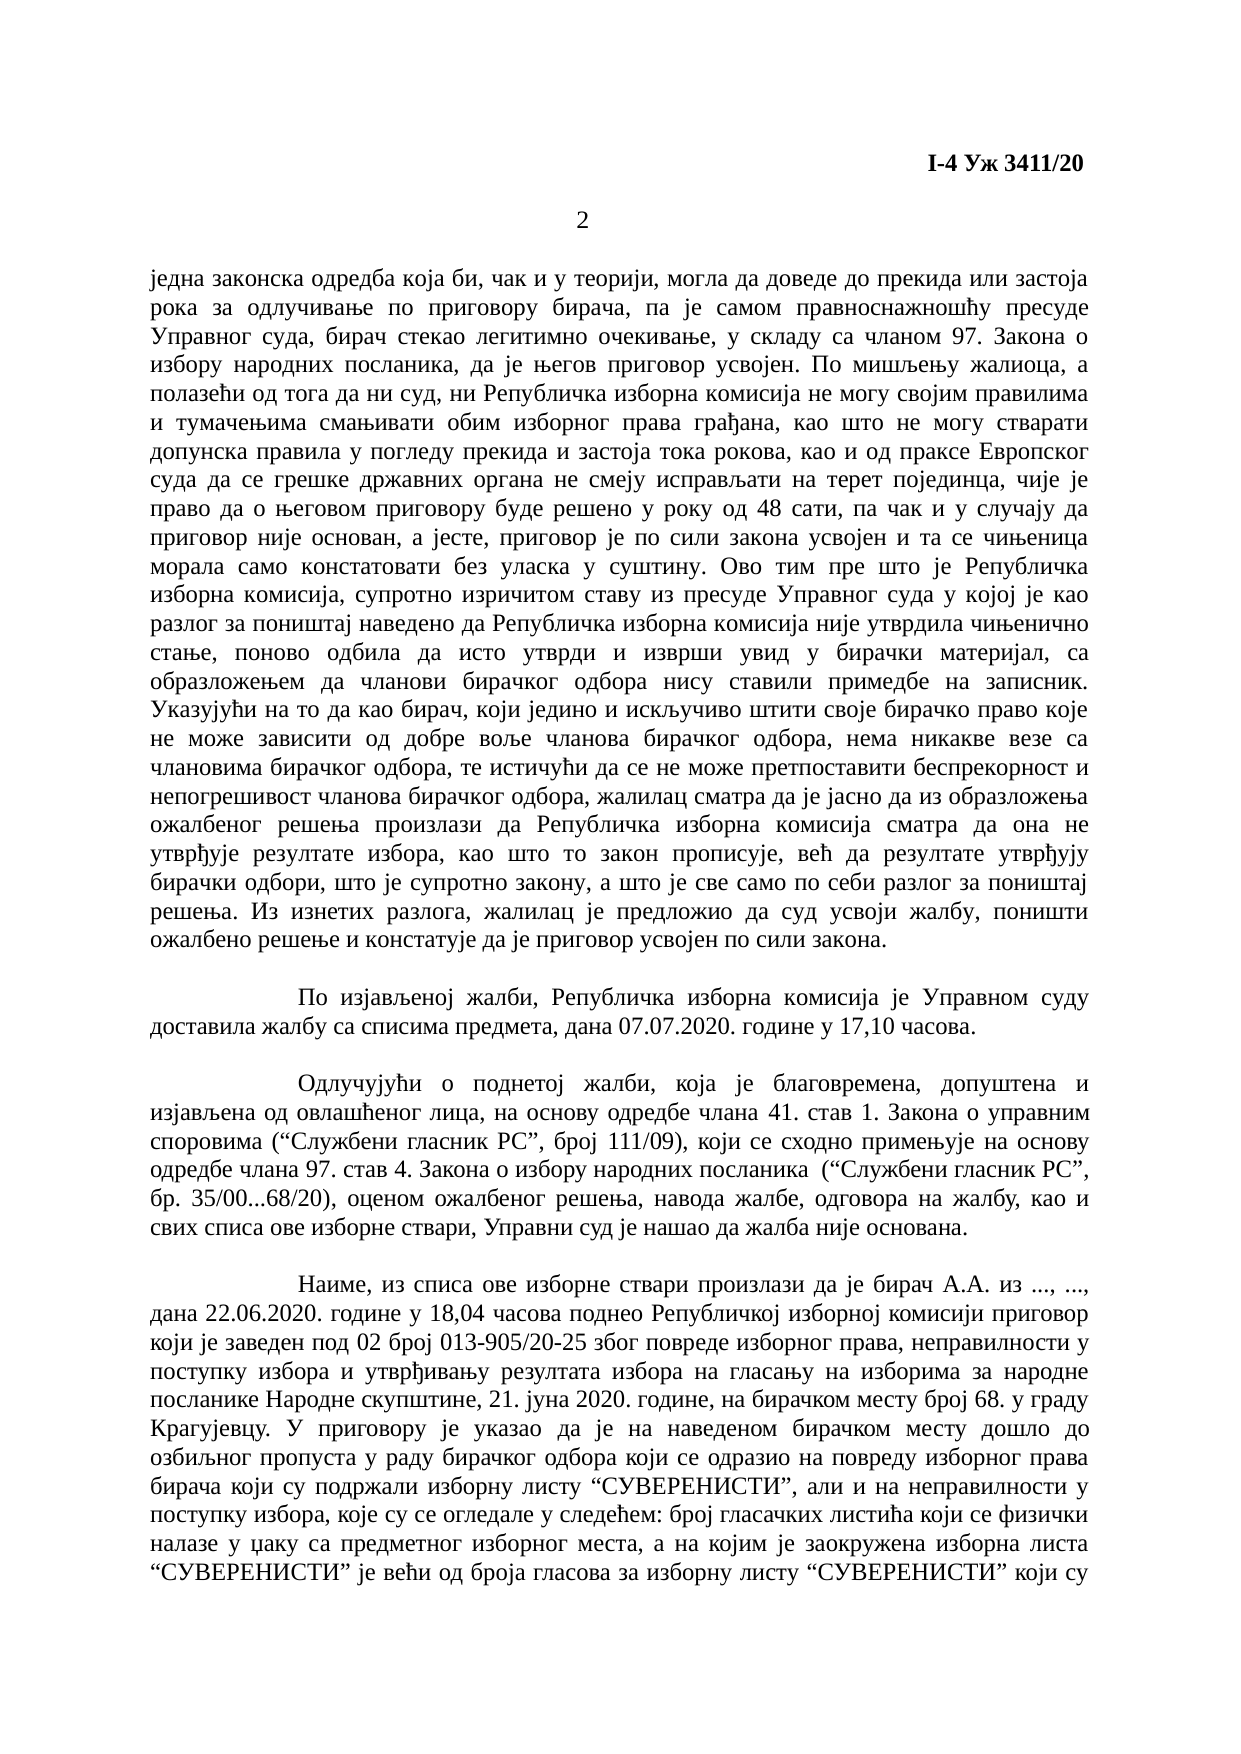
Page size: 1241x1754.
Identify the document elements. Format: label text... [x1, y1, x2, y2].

text По изјављеној жалби, Републичка изборна комисија је Управном суду доставила жалбу са списима предмета, дана 07.07.2020. године у 17,10 часова. [150, 982, 1090, 1039]
text Одлучујући о поднетој жалби, која је благовремена, допуштена и изјављена од овлашћеног лица, на основу одредбе члана 41. став 1. Закона о управним споровима (“Службени гласник РС”, број 111/09), који се сходно примењује на основу одредбе члана 97. став 4. Закона о избору народних посланика (“Службени гласник РС”, бр. 35/00...68/20), оценом ожалбеног решења, навода жалбе, одговора на жалбу, као и свих списа ове изборне ствари, Управни суд је нашао да жалба није основана. [150, 1068, 1090, 1241]
text једна законска одредба која би, чак и у теорији, могла да доведе до прекида или застоја рока за одлучивање по приговору бирача, па је самом правноснажношћу пресуде Управног суда, бирач стекао легитимно очекивање, у складу са чланом 97. Закона о избору народних посланика, да је његов приговор усвојен. По мишљењу жалиоца, а полазећи од тога да ни суд, ни Републичка изборна комисија не могу својим правилима и тумачењима смањивати обим изборног права грађана, као што не могу стварати допунска правила у погледу прекида и застоја тока рокова, као и од праксе Европског суда да се грешке државних органа не смеју исправљати на терет појединца, чије је право да о његовом приговору буде решено у року од 48 сати, па чак и у случају да приговор није основан, а јесте, приговор је по сили закона усвојен и та се чињеница морала само констатовати без уласка у суштину. Ово тим пре што је Републичка изборна комисија, супротно изричитом ставу из пресуде Управног суда у којој је као разлог за поништај наведено да Републичка изборна комисија није утврдила чињенично стање, поново одбила да исто утврди и изврши увид у бирачки материјал, са образложењем да чланови бирачког одбора нису ставили примедбе на записник. Указујући на то да као бирач, који једино и искључиво штити своје бирачко право које не може зависити од добре воље чланова бирачког одбора, нема никакве везе са члановима бирачког одбора, те истичући да се не може претпоставити беспрекорност и непогрешивост чланова бирачког одбора, жалилац сматра да је јасно да из образложења ожалбеног решења произлази да Републичка изборна комисија сматра да она не утврђује резултате избора, као што то закон прописује, већ да резултате утврђују бирачки одбори, што је супротно закону, а што је све само по себи разлог за поништај решења. Из изнетих разлога, жалилац је предложио да суд усвоји жалбу, поништи ожалбено решење и констатује да је приговор усвојен по сили закона. [150, 263, 1090, 953]
text Наиме, из списа ове изборне ствари произлази да је бирач A.A. из ..., ..., дана 22.06.2020. године у 18,04 часова поднео Републичкој изборној комисији приговор који је заведен под 02 број 013-905/20-25 због повреде изборног права, неправилности у поступку избора и утврђивању резултата избора на гласању на изборима за народне посланике Народне скупштине, 21. јуна 2020. године, на бирачком месту број 68. у граду Крагујевцу. У приговору је указао да је на наведеном бирачком месту дошло до озбиљног пропуста у раду бирачког одбора који се одразио на повреду изборног права бирача који су подржали изборну листу “СУВЕРЕНИСТИ”, али и на неправилности у поступку избора, које су се огледале у следећем: број гласачких листића који се физички налазе у џаку са предметног изборног места, а на којим је заокружена изборна листа “СУВЕРЕНИСТИ” је већи од броја гласова за изборну листу “СУВЕРЕНИСТИ” који су [150, 1269, 1090, 1586]
